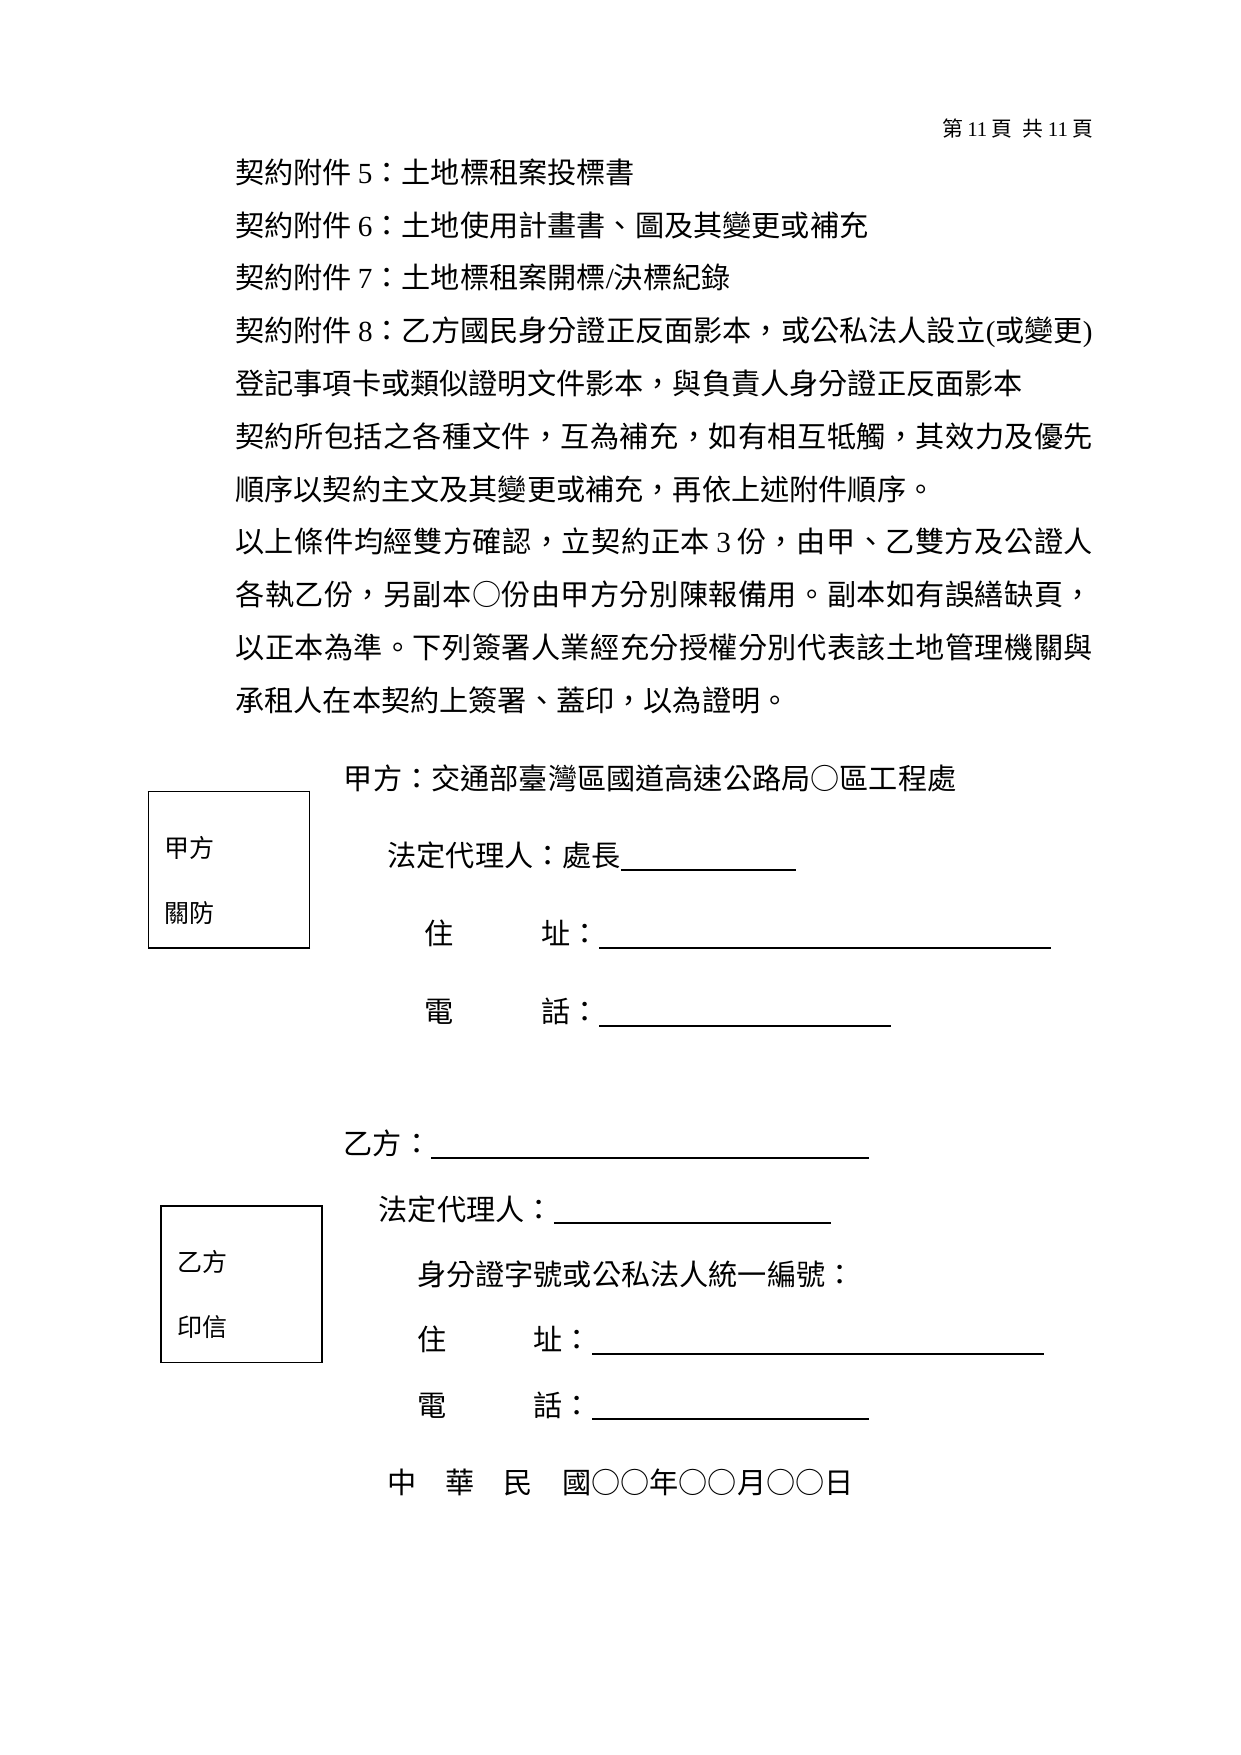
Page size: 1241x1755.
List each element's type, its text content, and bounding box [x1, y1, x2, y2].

text 電 話： [148, 989, 1093, 1031]
text 乙方： [148, 1121, 1093, 1163]
text 契約附件6：土地使用計畫書、圖及其變更或補充 [235, 202, 1093, 244]
text 甲方 [164, 828, 294, 865]
text [148, 1251, 160, 1294]
text 住 址： [148, 911, 1093, 953]
text 契約附件5：土地標租案投標書 [235, 149, 1093, 192]
text 法定代理人：處長 [310, 833, 1093, 875]
text 乙方 [177, 1243, 306, 1279]
text 契約附件7：土地標租案開標/決標紀錄 [235, 255, 1093, 297]
text 以上條件均經雙方確認，立契約正本3份，由甲、乙雙方及公證人各執乙份，另副本○份由甲方分別陳報備用。副本如有誤繕缺頁，以正本為準。下列簽署人業經充分授權分別代表該土地管理機關與承租人在本契約上簽署、蓋印，以為證明。 [235, 519, 1093, 720]
text 關防 [164, 893, 294, 930]
text 契約附件8：乙方國民身分證正反面影本，或公私法人設立(或變更)登記事項卡或類似證明文件影本，與負責人身分證正反面影本 [235, 308, 1093, 403]
text 印信 [177, 1308, 306, 1344]
text 甲方：交通部臺灣區國道高速公路局○區工程處 [148, 755, 1093, 797]
text 中 華 民 國○○年○○月○○日 [148, 1460, 1093, 1502]
text 住 址： [323, 1317, 1093, 1359]
text [148, 1317, 160, 1359]
text 身分證字號或公私法人統一編號： [323, 1251, 1093, 1294]
text 法定代理人： [148, 1186, 1093, 1228]
text 契約所包括之各種文件，互為補充，如有相互牴觸，其效力及優先順序以契約主文及其變更或補充，再依上述附件順序。 [235, 413, 1093, 508]
text [162, 1207, 321, 1362]
text 電 話： [148, 1382, 1093, 1424]
text [149, 792, 309, 947]
